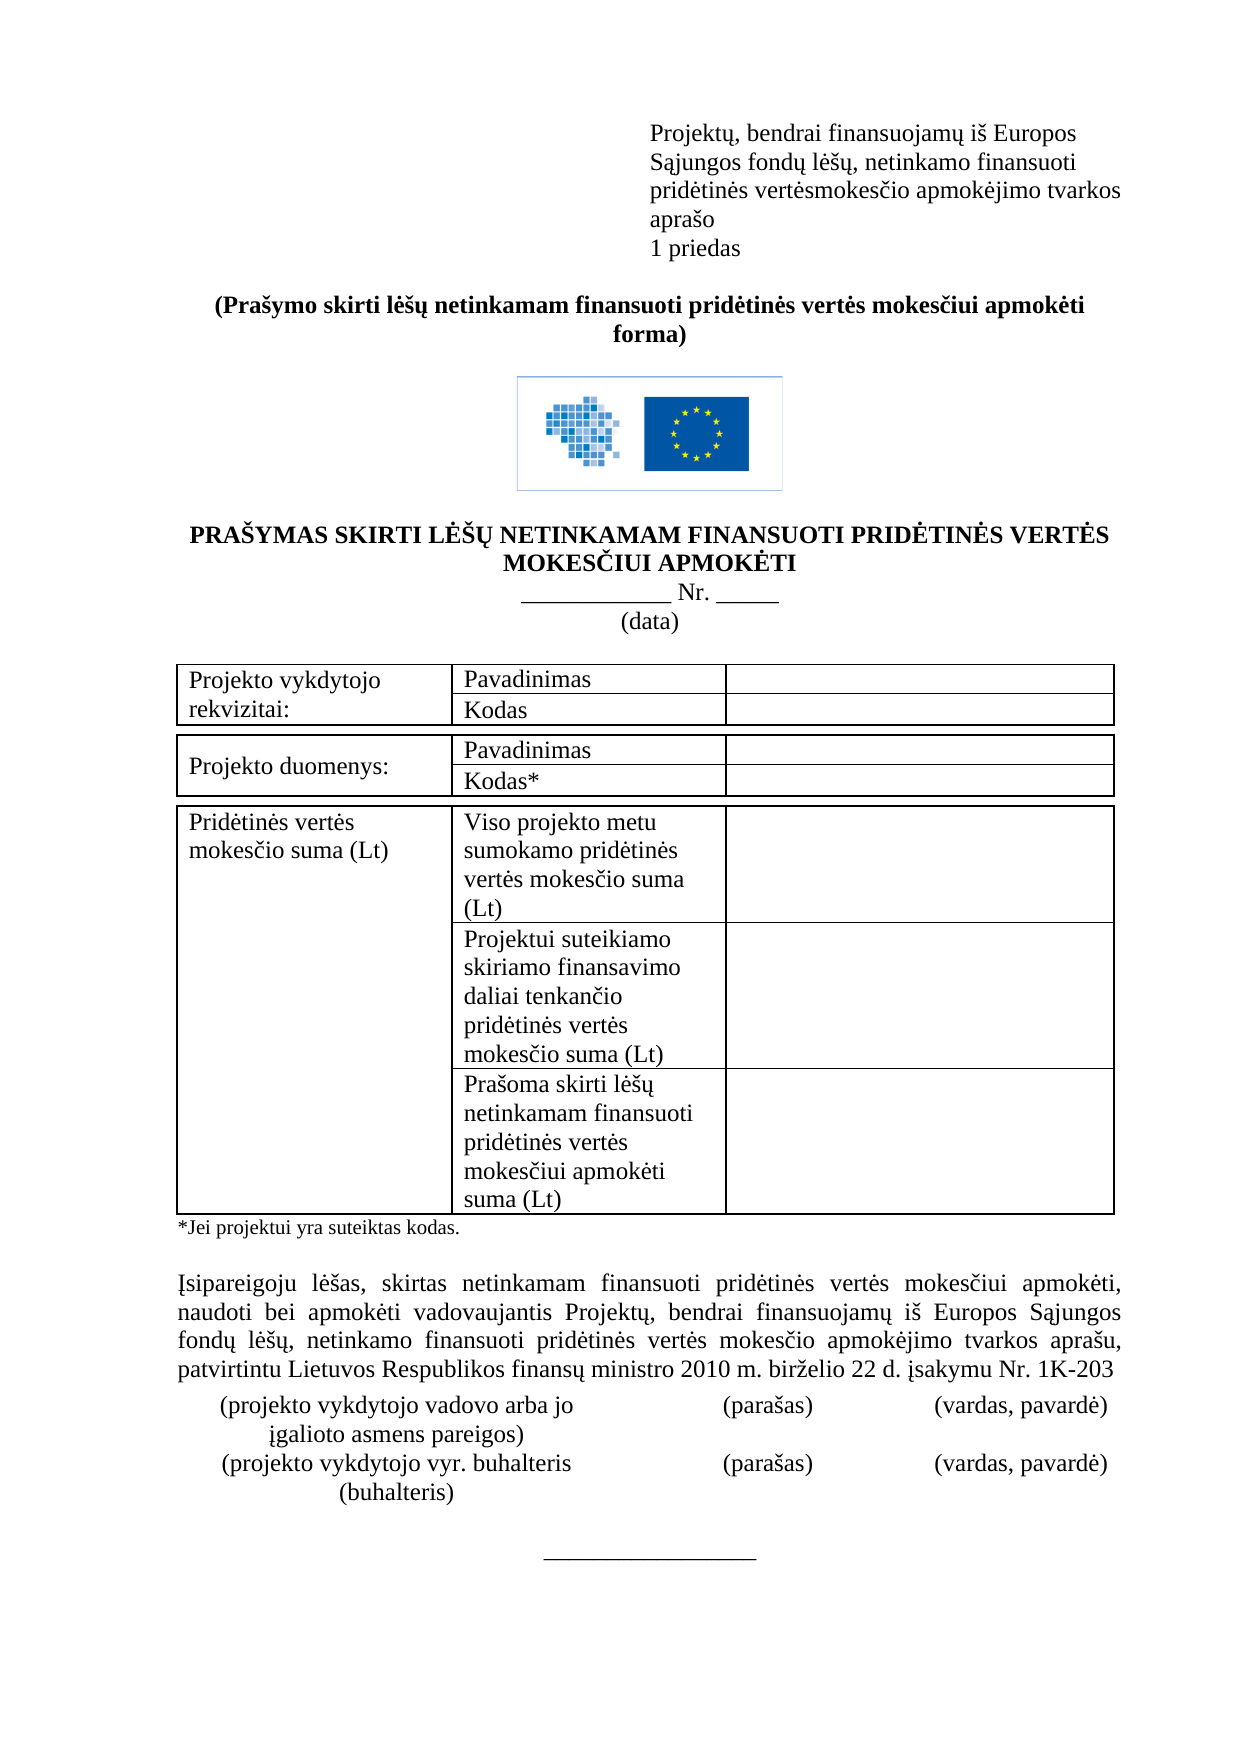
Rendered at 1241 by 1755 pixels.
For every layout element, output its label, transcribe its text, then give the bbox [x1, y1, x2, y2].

table_cell [1030, 923, 1113, 1067]
text _________________ [177, 1534, 1122, 1563]
text Įsipareigoju lėšas, skirtas netinkamam finansuoti pridėtinės vertės mokesčiui apmokėti, naudoti bei apmokėti vadovaujantis Projektų, bendrai finansuojamų iš Europos Sąjungos fondų lėšų, netinkamo finansuoti pridėtinės vertės mokesčio apmokėjimo tvarkos aprašu, patvirtintu Lietuvos Respublikos finansų ministro 2010 m. birželio 22 d. įsakymu Nr. 1K-203 [177, 1268, 1122, 1383]
table_header Pavadinimas [453, 665, 725, 693]
table_cell [727, 807, 1030, 922]
table_cell [1030, 694, 1113, 724]
text PRAŠYMAS SKIRTI LĖŠŲ NETINKAMAM FINANSUOTI PRIDĖTINĖS VERTĖS MOKESČIUI APMOKĖTI [177, 520, 1122, 577]
table_cell [727, 923, 1030, 1067]
text (data) [177, 606, 1122, 635]
text pridėtinės vertėsmokesčio apmokėjimo tvarkos aprašo [649, 176, 1122, 233]
text 1 priedas [649, 233, 1122, 262]
table_header (parašas) [616, 1390, 920, 1448]
table_cell Kodas* [453, 765, 725, 795]
table_cell [727, 765, 1113, 795]
text Projektų, bendrai finansuojamų iš Europos [649, 118, 1122, 147]
table_header Projekto vykdytojo rekvizitai: [178, 665, 451, 724]
table_cell (vardas, pavardė) [920, 1448, 1122, 1505]
table_cell Pridėtinės vertės mokesčio suma (Lt) [178, 807, 451, 1213]
table_header [727, 665, 1113, 693]
table_cell Projektui suteikiamo skiriamo finansavimo daliai tenkančio pridėtinės vertės mokesčio suma (Lt) [453, 923, 725, 1067]
table_cell Pavadinimas [453, 736, 725, 764]
table_header (projekto vykdytojo vadovo arba jo įgalioto asmens pareigos) [177, 1390, 616, 1448]
table_cell Viso projekto metu sumokamo pridėtinės vertės mokesčio suma (Lt) [453, 807, 725, 922]
table_cell [177, 797, 1113, 804]
text (Prašymo skirti lėšų netinkamam finansuoti pridėtinės vertės mokesčiui apmokėti forma) [177, 291, 1122, 348]
table_cell [177, 726, 1113, 733]
table_cell (parašas) [616, 1448, 920, 1505]
table_cell [727, 1069, 1030, 1213]
table_cell (projekto vykdytojo vyr. buhalteris (buhalteris) [177, 1448, 616, 1505]
table_cell [727, 736, 1113, 764]
text Sąjungos fondų lėšų, netinkamo finansuoti [649, 147, 1122, 176]
text ____________ Nr. _____ [177, 577, 1122, 606]
table_header (vardas, pavardė) [920, 1390, 1122, 1448]
text *Jei projektui yra suteiktas kodas. [177, 1215, 1122, 1239]
table_cell Prašoma skirti lėšų netinkamam finansuoti pridėtinės vertės mokesčiui apmokėti suma (Lt) [453, 1069, 725, 1213]
table_cell [1030, 1069, 1113, 1213]
table_cell [1030, 807, 1113, 922]
table_cell Projekto duomenys: [178, 736, 451, 795]
table_cell [727, 694, 1030, 724]
table_cell Kodas [453, 694, 725, 724]
